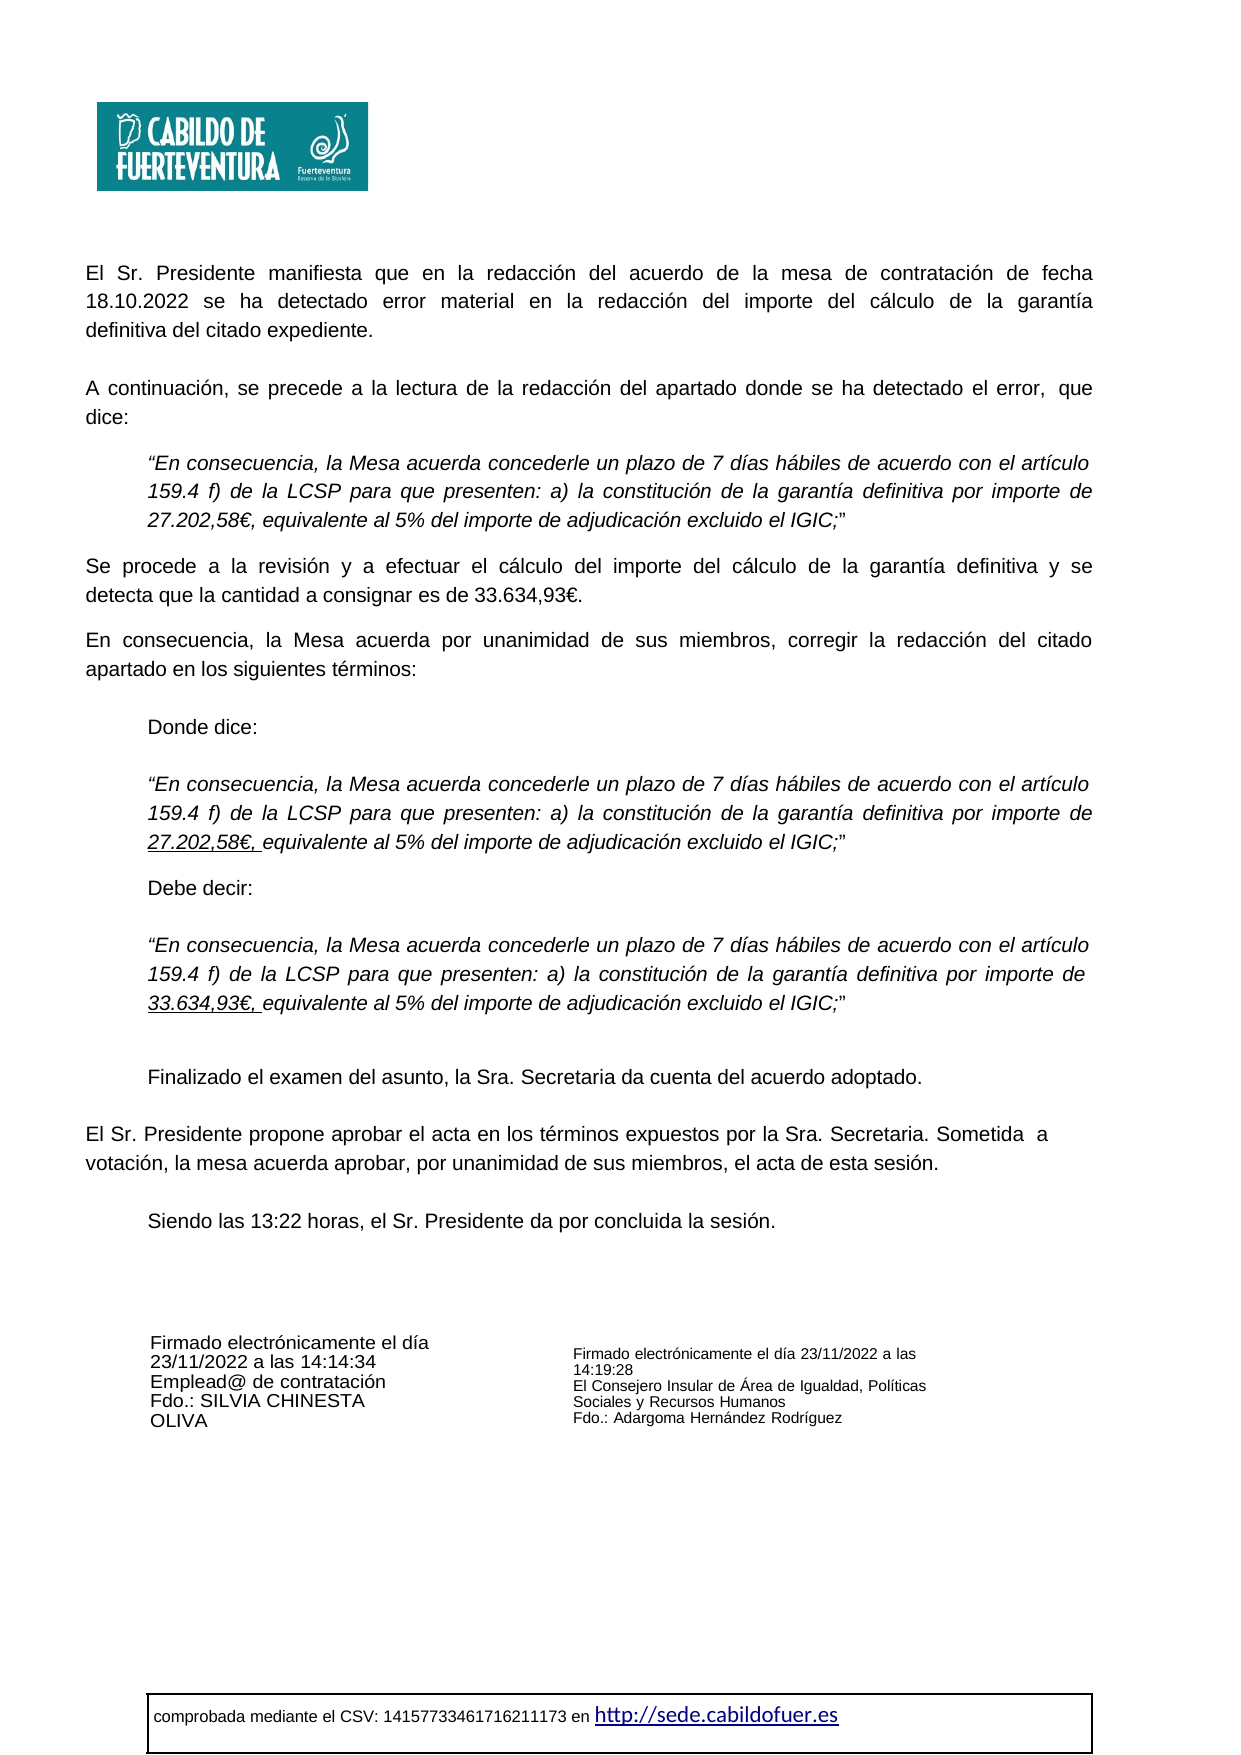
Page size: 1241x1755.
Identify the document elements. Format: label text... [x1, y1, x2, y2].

text En consecuencia, la Mesa acuerda por unanimidad de sus miembros, corregir la redacción del citado apartado en los siguientes términos: [85, 628, 1093, 681]
text Se procede a la revisión y a efectuar el cálculo del importe del cálculo de la garantía definitiva y se detecta que la cantidad a consignar es de 33.634,93€. [85, 553, 1093, 606]
text A continuación, se precede a la lectura de la redacción del apartado donde se ha detectado el error, que dice: [85, 376, 1093, 429]
text Debe decir: [147, 875, 1107, 899]
text 159.4 f) de la LCSP para que presenten: a) la constitución de la garantía definitiva por importe de 33.634,93€, equivalente al 5% del importe de adjudicación excluido el IGIC;” [147, 962, 1093, 1014]
text 159.4 f) de la LCSP para que presenten: a) la constitución de la garantía definitiva por importe de 27.202,58€, equivalente al 5% del importe de adjudicación excluido el IGIC;” [147, 479, 1093, 532]
text Finalizado el examen del asunto, la Sra. Secretaria da cuenta del acuerdo adoptado. [147, 1065, 1107, 1089]
text El Sr. Presidente manifiesta que en la redacción del acuerdo de la mesa de contratación de fecha 18.10.2022 se ha detectado error material en la redacción del importe del cálculo de la garantía definitiva del citado expediente. [85, 260, 1093, 342]
text “En consecuencia, la Mesa acuerda concederle un plazo de 7 días hábiles de acuerdo con el artículo [147, 933, 1107, 957]
text El Consejero Insular de Área de Igualdad, Políticas Sociales y Recursos Humanos [573, 1379, 965, 1411]
text 159.4 f) de la LCSP para que presenten: a) la constitución de la garantía definitiva por importe de 27.202,58€, equivalente al 5% del importe de adjudicación excluido el IGIC;” [147, 801, 1093, 854]
text Siendo las 13:22 horas, el Sr. Presidente da por concluida la sesión. [147, 1209, 1107, 1233]
text El Sr. Presidente propone aprobar el acta en los términos expuestos por la Sra. Secretaria. Sometida a votación, la mesa acuerda aprobar, por unanimidad de sus miembros, el acta de esta sesión. [85, 1122, 1093, 1175]
text Firmado electrónicamente el día 23/11/2022 a las 14:14:34 [150, 1333, 429, 1373]
text “En consecuencia, la Mesa acuerda concederle un plazo de 7 días hábiles de acuerdo con el artículo [147, 450, 1107, 474]
text “En consecuencia, la Mesa acuerda concederle un plazo de 7 días hábiles de acuerdo con el artículo [147, 772, 1107, 796]
text Emplead@ de contratación Fdo.: SILVIA CHINESTA OLIVA [150, 1373, 428, 1431]
text Fdo.: Adargoma Hernández Rodríguez [573, 1411, 1107, 1426]
text Firmado electrónicamente el día 23/11/2022 a las 14:19:28 [573, 1347, 965, 1379]
text Donde dice: [147, 714, 1107, 738]
